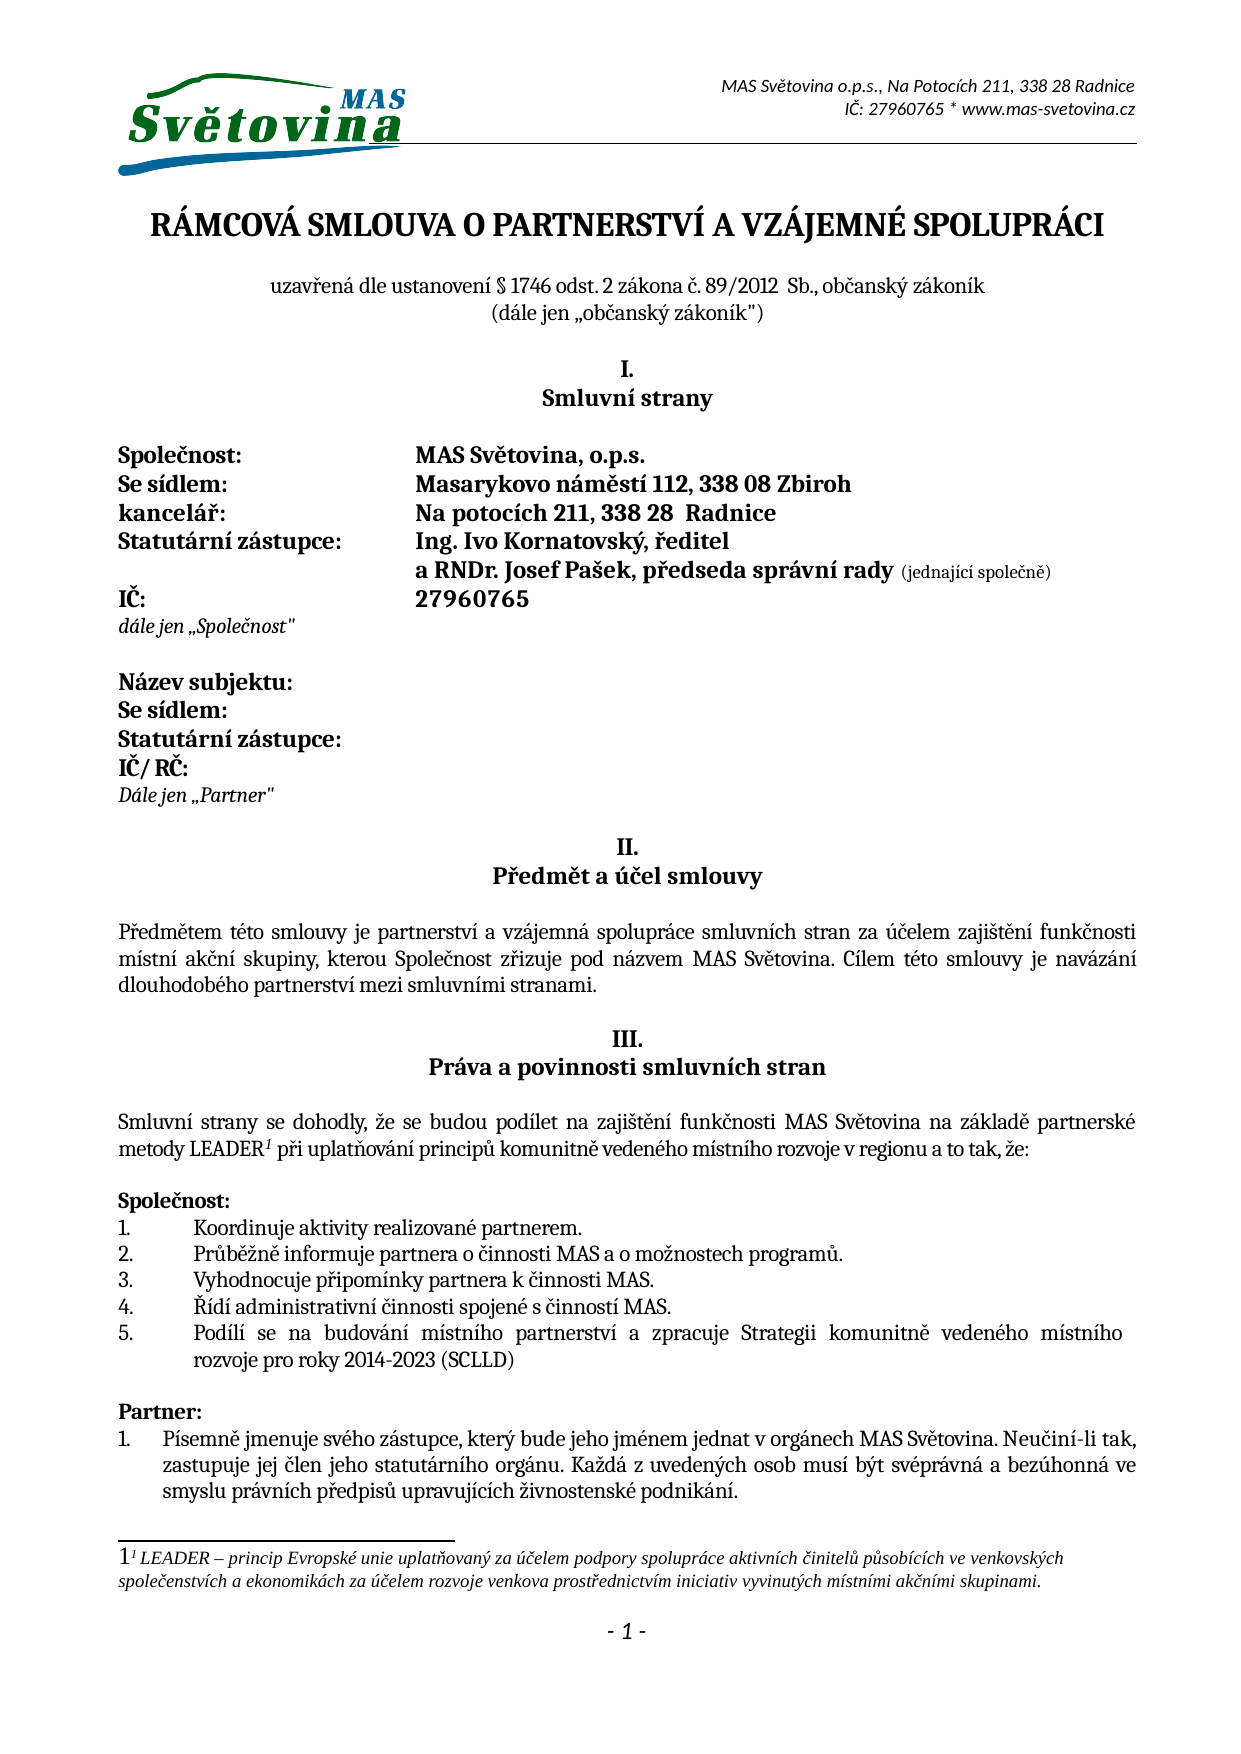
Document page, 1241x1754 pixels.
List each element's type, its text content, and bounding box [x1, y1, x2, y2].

text dále jen „Společnost" [118, 613, 1137, 639]
text Dále jen „Partner" [118, 782, 1137, 808]
text IČ: 27960765 [118, 585, 1137, 613]
text Statutární zástupce: Ing. Ivo Kornatovský, ředitel [118, 527, 1137, 556]
list Písemně jmenuje svého zástupce, který bude jeho jménem jednat v orgánech MAS Světovina. Neučiní-li tak, zastupuje jej člen jeho statutárního orgánu. Každá z uvedených osob musí být svéprávná a bezúhonná ve smyslu právních předpisů upravujících živnostenské podnikání. [118, 1425, 1137, 1504]
list Řídí administrativní činnosti spojené s činností MAS. [118, 1294, 1137, 1320]
text I. [118, 355, 1137, 383]
list Koordinuje aktivity realizované partnerem. [118, 1214, 1137, 1241]
text Se sídlem: [118, 696, 1137, 725]
text Předmět a účel smlouvy [118, 862, 1137, 890]
text kancelář: Na potocích 211, 338 28 Radnice [118, 498, 1137, 527]
text uzavřená dle ustanovení § 1746 odst. 2 zákona č. 89/2012 Sb., občanský zákoník [118, 273, 1137, 300]
text IČ/ RČ: [118, 754, 1137, 782]
text RÁMCOVÁ SMLOUVA O PARTNERSTVÍ A VZÁJEMNÉ SPOLUPRÁCI [118, 205, 1137, 244]
text 1 LEADER – princip Evropské unie uplatňovaný za účelem podpory spolupráce aktivních činitelů působících ve venkovských společenstvích a ekonomikách za účelem rozvoje venkova prostřednictvím iniciativ vyvinutých místními akčními skupinami. [118, 1541, 1137, 1591]
list Průběžně informuje partnera o činnosti MAS a o možnostech programů. [118, 1241, 1137, 1267]
list Podílí se na budování místního partnerství a zpracuje Strategii komunitně vedeného místního rozvoje pro roky 2014-2023 (SCLLD) [118, 1320, 1137, 1373]
text II. [118, 833, 1137, 862]
text a RNDr. Josef Pašek, předseda správní rady (jednající společně) [118, 556, 1137, 585]
text Smluvní strany se dohodly, že se budou podílet na zajištění funkčnosti MAS Světovina na základě partnerské metody LEADER při uplatňování principů komunitně vedeného místního rozvoje v regionu a to tak, že: [118, 1108, 1137, 1162]
text Partner: [118, 1399, 1137, 1425]
list Vyhodnocuje připomínky partnera k činnosti MAS. [118, 1267, 1137, 1294]
text Společnost: MAS Světovina, o.p.s. [118, 441, 1137, 470]
picture [118, 73, 406, 176]
text (dále jen „občanský zákoník") [118, 300, 1137, 326]
text Se sídlem: Masarykovo náměstí 112, 338 08 Zbiroh [118, 470, 1137, 498]
text Smluvní strany [118, 383, 1137, 412]
text Předmětem této smlouvy je partnerství a vzájemná spolupráce smluvních stran za účelem zajištění funkčnosti místní akční skupiny, kterou Společnost zřizuje pod názvem MAS Světovina. Cílem této smlouvy je navázání dlouhodobého partnerství mezi smluvními stranami. [118, 919, 1137, 998]
text Statutární zástupce: [118, 725, 1137, 754]
text III. [118, 1024, 1137, 1053]
text Práva a povinnosti smluvních stran [118, 1053, 1137, 1082]
text Název subjektu: [118, 667, 1137, 696]
text Společnost: [118, 1188, 1137, 1214]
